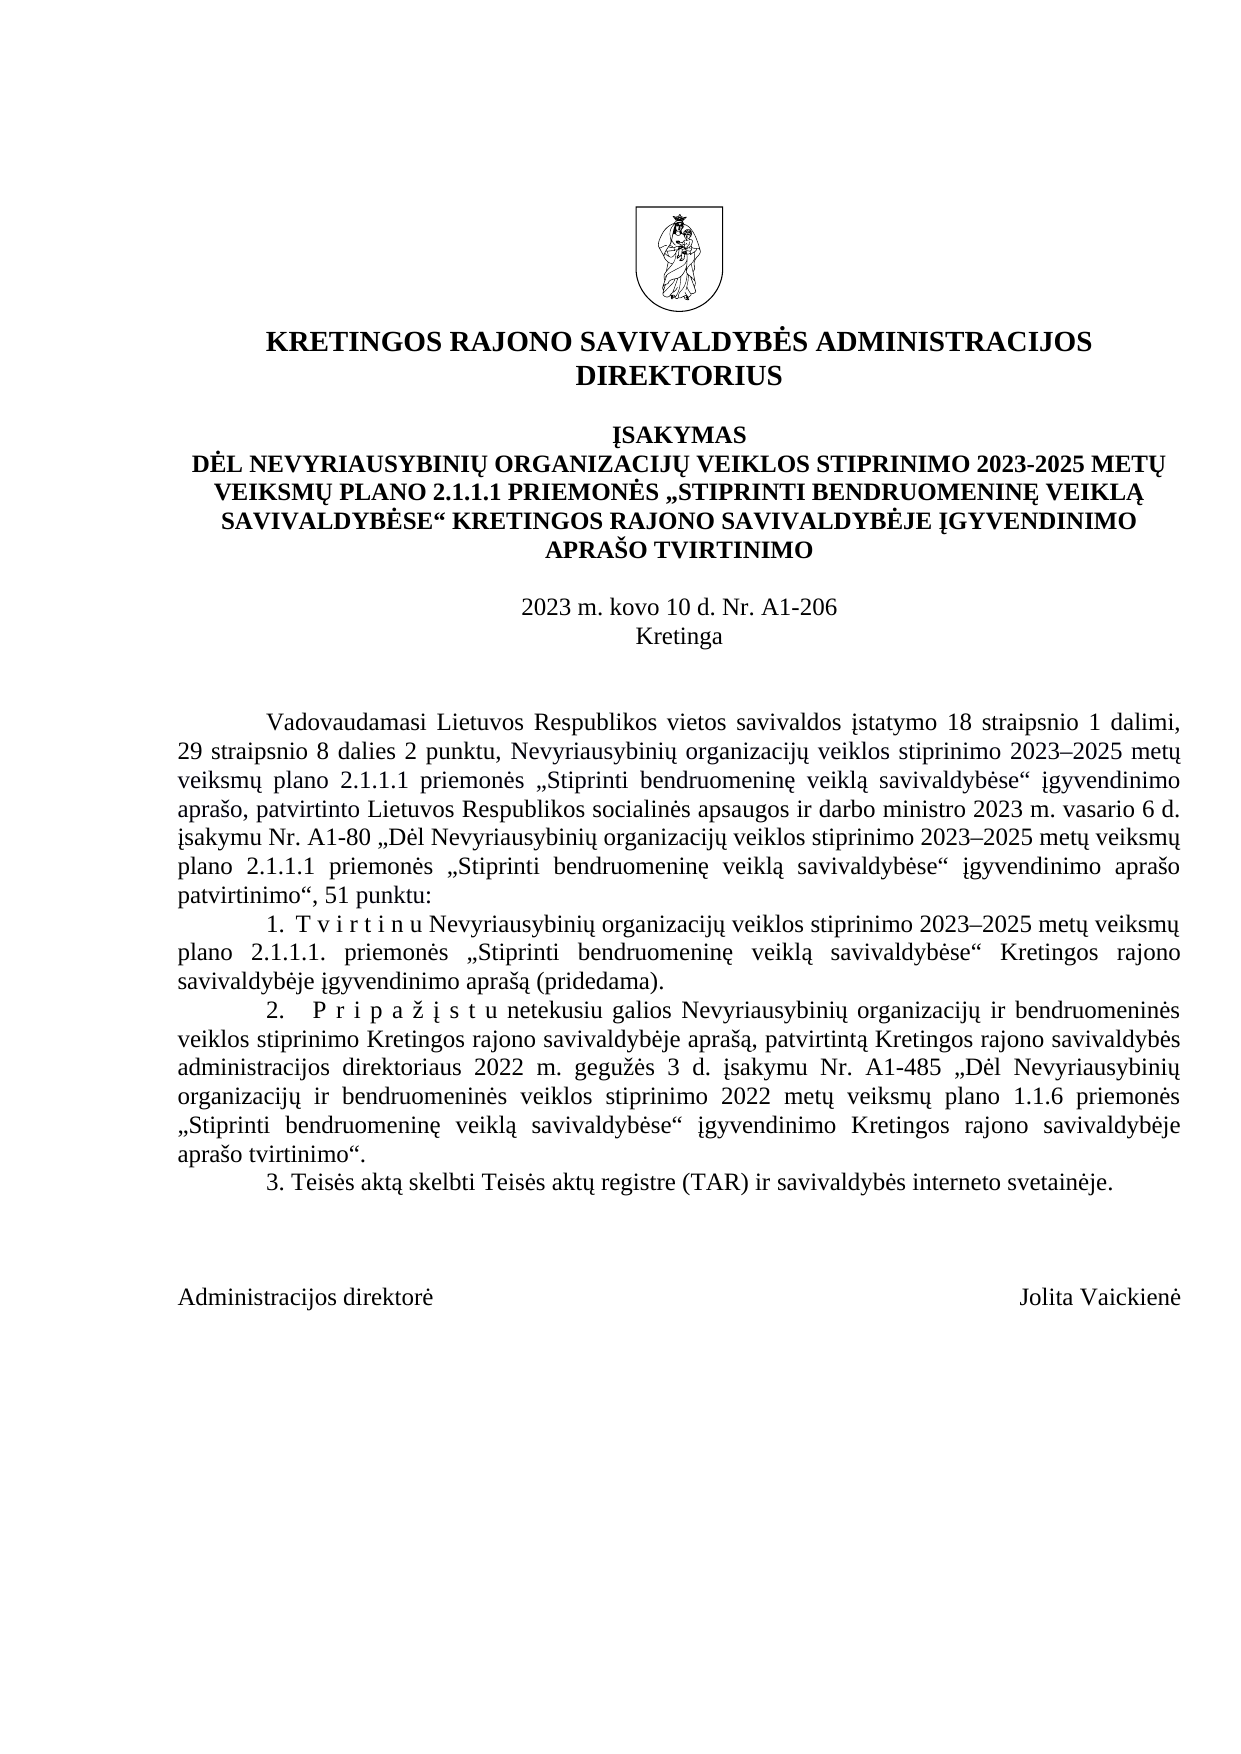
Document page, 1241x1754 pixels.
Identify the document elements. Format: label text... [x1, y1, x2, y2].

text Vadovaudamasi Lietuvos Respublikos vietos savivaldos įstatymo 18 straipsnio 1 dalimi, 29 straipsnio 8 dalies 2 punktu, Nevyriausybinių organizacijų veiklos stiprinimo 2023–2025 metų veiksmų plano 2.1.1.1 priemonės „Stiprinti bendruomeninę veiklą savivaldybėse“ įgyvendinimo aprašo, patvirtinto Lietuvos Respublikos socialinės apsaugos ir darbo ministro 2023 m. vasario 6 d. įsakymu Nr. A1-80 „Dėl Nevyriausybinių organizacijų veiklos stiprinimo 2023–2025 metų veiksmų plano 2.1.1.1 priemonės „Stiprinti bendruomeninę veiklą savivaldybėse“ įgyvendinimo aprašo patvirtinimo“, 51 punktu: [177, 707, 1181, 909]
text ĮSAKYMAS [177, 420, 1181, 449]
text DĖL NEVYRIAUSYBINIŲ ORGANIZACIJŲ VEIKLOS STIPRINIMO 2023-2025 METŲ VEIKSMŲ PLANO 2.1.1.1 PRIEMONĖS „STIPRINTI BENDRUOMENINĘ VEIKLĄ SAVIVALDYBĖSE“ KRETINGOS RAJONO SAVIVALDYBĖJE ĮGYVENDINIMO APRAŠO TVIRTINIMO [177, 449, 1181, 564]
text 2023 m. kovo 10 d. Nr. A1-206 [177, 592, 1181, 621]
text 3. Teisės aktą skelbti Teisės aktų registre (TAR) ir savivaldybės interneto svetainėje. [177, 1167, 1181, 1196]
text Kretingos rajono savivaldybės administracijos direktorius [177, 324, 1181, 391]
text Administracijos direktorė Jolita Vaickienė [177, 1282, 1181, 1311]
text Kretinga [177, 621, 1181, 650]
text 2. P r i p a ž į s t u netekusiu galios Nevyriausybinių organizacijų ir bendruomeninės veiklos stiprinimo Kretingos rajono savivaldybėje aprašą, patvirtintą Kretingos rajono savivaldybės administracijos direktoriaus 2022 m. gegužės 3 d. įsakymu Nr. A1-485 „Dėl Nevyriausybinių organizacijų ir bendruomeninės veiklos stiprinimo 2022 metų veiksmų plano 1.1.6 priemonės „Stiprinti bendruomeninę veiklą savivaldybėse“ įgyvendinimo Kretingos rajono savivaldybėje aprašo tvirtinimo“. [177, 995, 1181, 1167]
text 1. T v i r t i n u Nevyriausybinių organizacijų veiklos stiprinimo 2023–2025 metų veiksmų plano 2.1.1.1. priemonės „Stiprinti bendruomeninę veiklą savivaldybėse“ Kretingos rajono savivaldybėje įgyvendinimo aprašą (pridedama). [177, 909, 1181, 995]
